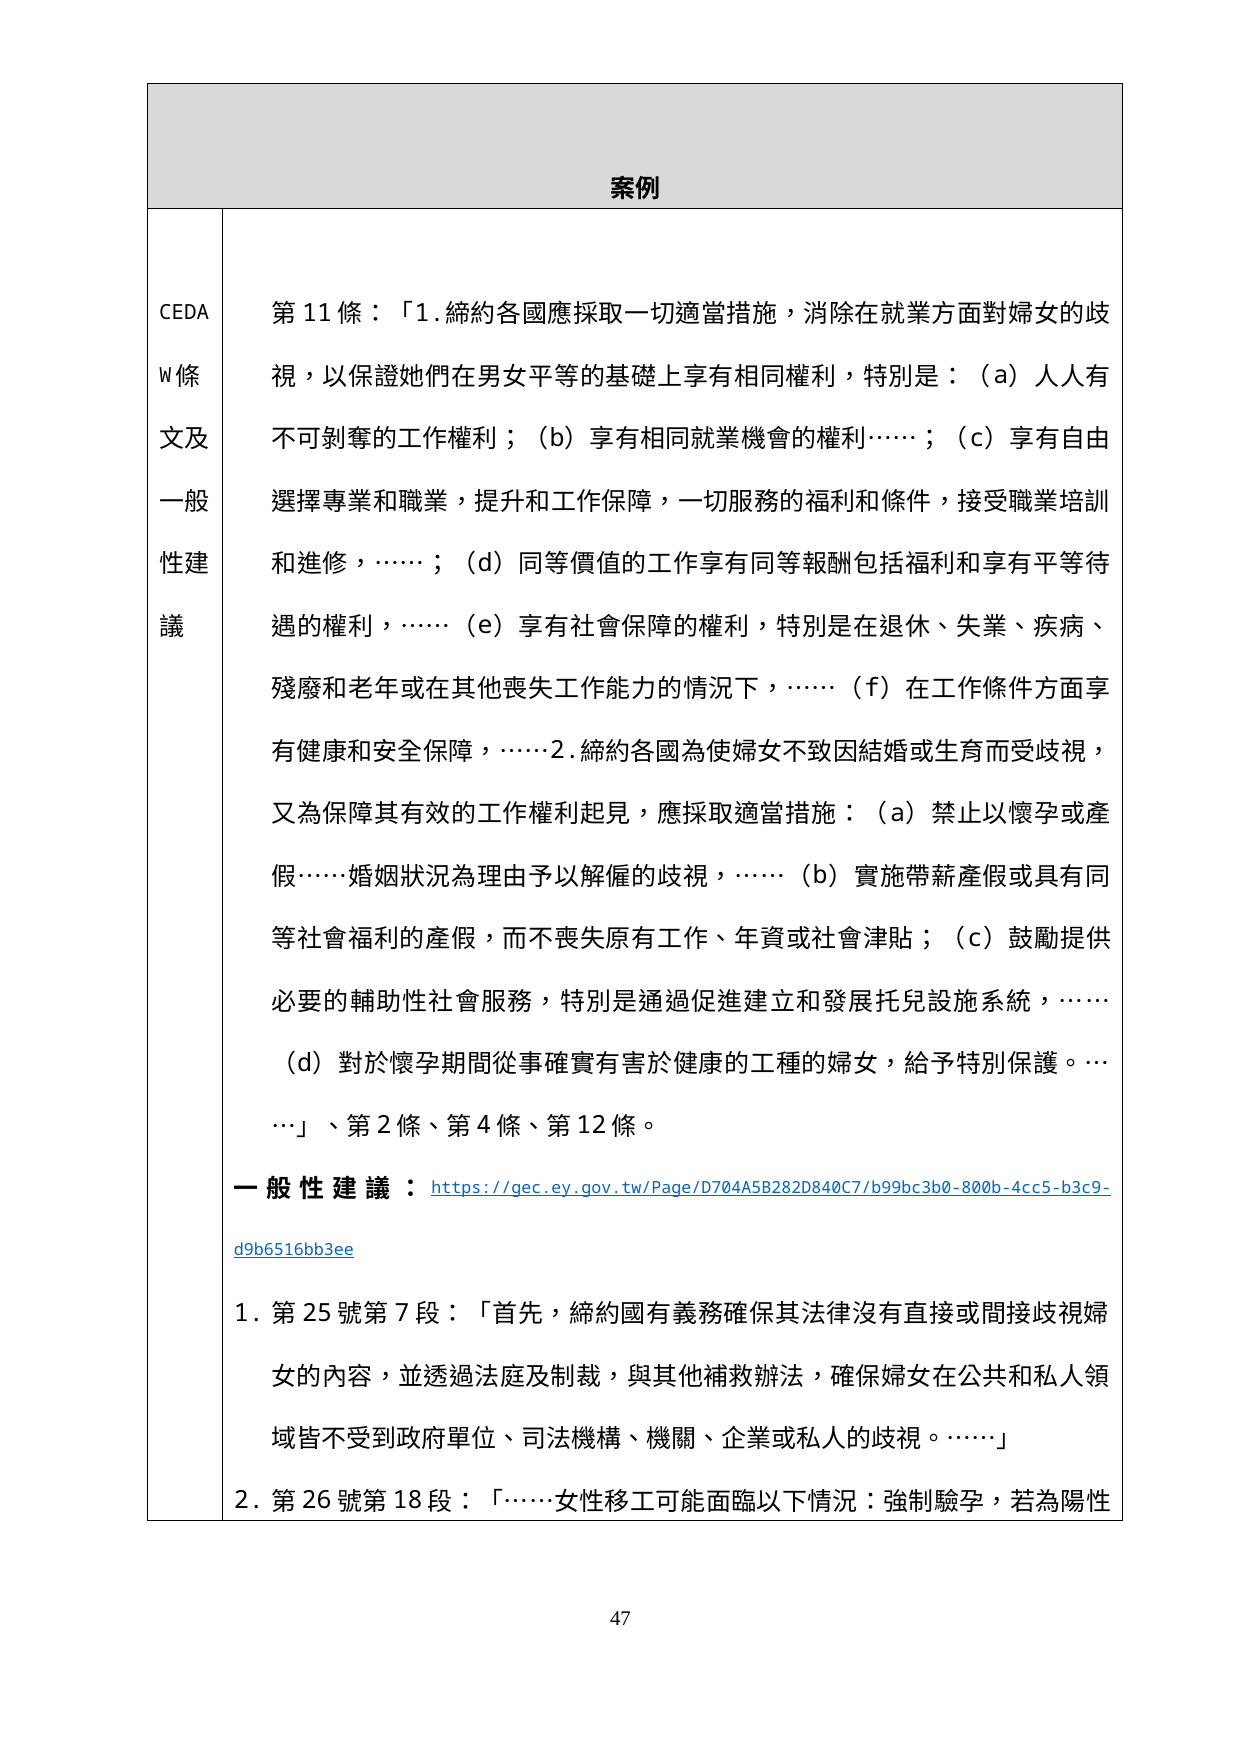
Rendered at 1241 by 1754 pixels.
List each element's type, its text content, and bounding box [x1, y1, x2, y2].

table_cell 第11條：「1.締約各國應採取一切適當措施，消除在就業方面對婦女的歧視，以保證她們在男女平等的基礎上享有相同權利，特別是：（a）人人有不可剝奪的工作權利；（b）享有相同就業機會的權利……；（c）享有自由選擇專業和職業，提升和工作保障，一切服務的福利和條件，接受職業培訓和進修，……；（d）同等價值的工作享有同等報酬包括福利和享有平等待遇的權利，……（e）享有社會保障的權利，特別是在退休、失業、疾病、殘廢和老年或在其他喪失工作能力的情況下，……（f）在工作條件方面享有健康和安全保障，……2.締約各國為使婦女不致因結婚或生育而受歧視，又為保障其有效的工作權利起見，應採取適當措施：（a）禁止以懷孕或產假……婚姻狀況為理由予以解僱的歧視，……（b）實施帶薪產假或具有同等社會福利的產假，而不喪失原有工作、年資或社會津貼；（c）鼓勵提供必要的輔助性社會服務，特別是通過促進建立和發展托兒設施系統，……（d）對於懷孕期間從事確實有害於健康的工種的婦女，給予特別保護。……」、第2條、第4條、第12條。 一般性建議：https://gec.ey.gov.tw/Page/D704A5B282D840C7/b99bc3b0-800b-4cc5-b3c9-d9b6516bb3ee 第25號第7段：「首先，締約國有義務確保其法律沒有直接或間接歧視婦女的內容，並透過法庭及制裁，與其他補救辦法，確保婦女在公共和私人領域皆不受到政府單位、司法機構、機關、企業或私人的歧視。……」 第26號第18段：「……女性移工可能面臨以下情況：強制驗孕，若為陽性 [223, 209, 1122, 1520]
table_header 案例 [148, 84, 1122, 208]
table_cell CEDAW條文及一般性建議 [148, 209, 222, 1520]
